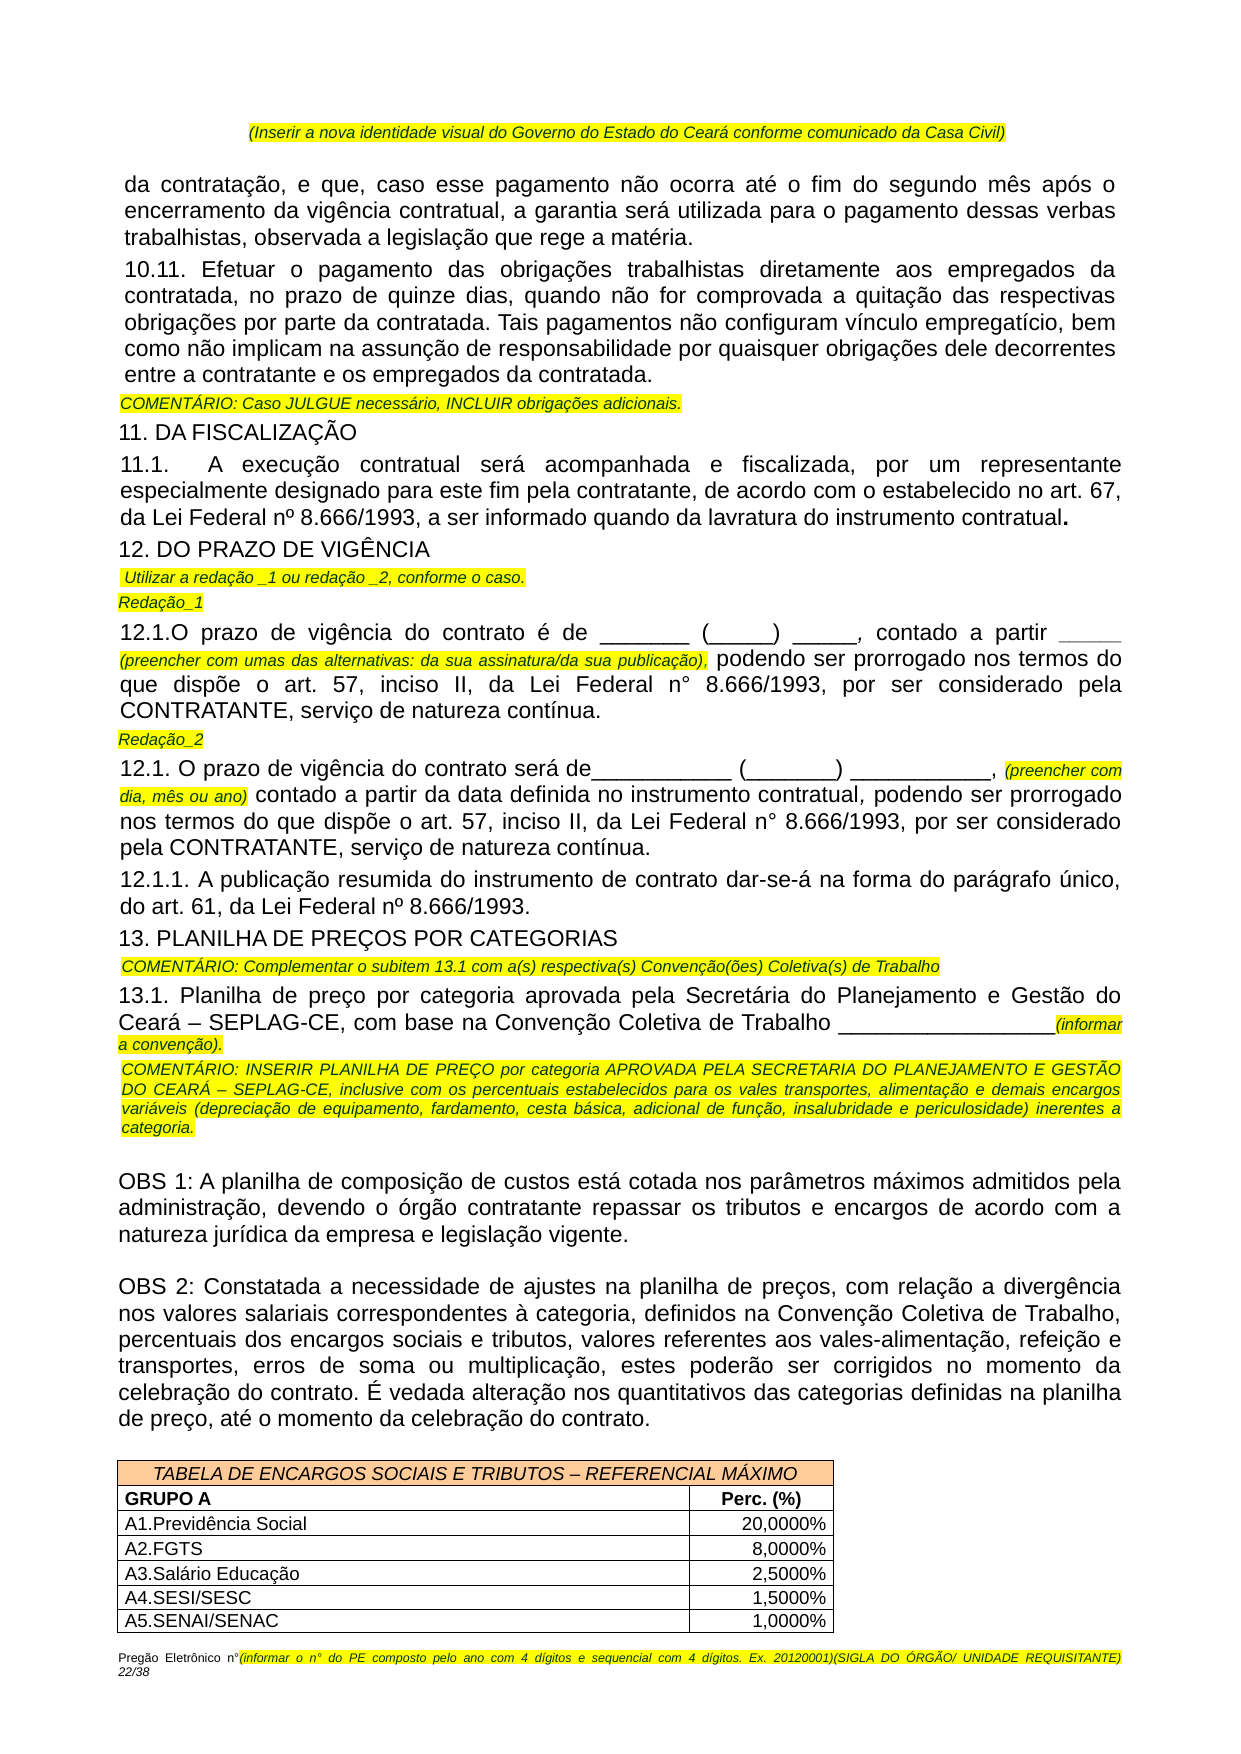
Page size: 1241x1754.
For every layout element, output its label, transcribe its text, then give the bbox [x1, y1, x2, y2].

table_cell A1.Previdência Social [118, 1511, 689, 1535]
text 12. DO PRAZO DE VIGÊNCIA [118, 536, 1122, 562]
text COMENTÁRIO: INSERIR PLANILHA DE PREÇO por categoria APROVADA PELA SECRETARIA DO PLANEJAMENTO E GESTÃO DO CEARÁ – SEPLAG-CE, inclusive com os percentuais estabelecidos para os vales transportes, alimentação e demais encargos variáveis (depreciação de equipamento, fardamento, cesta básica, adicional de função, insalubridade e periculosidade) inerentes a categoria. [121, 1060, 1122, 1137]
table_cell 2,5000% [690, 1561, 833, 1585]
table_cell 1,0000% [690, 1610, 833, 1632]
text Utilizar a redação _1 ou redação _2, conforme o caso. [119, 568, 1122, 587]
text OBS 1: A planilha de composição de custos está cotada nos parâmetros máximos admitidos pela administração, devendo o órgão contratante repassar os tributos e encargos de acordo com a natureza jurídica da empresa e legislação vigente. [118, 1168, 1122, 1247]
table_cell 1,5000% [690, 1586, 833, 1608]
text 10.11. Efetuar o pagamento das obrigações trabalhistas diretamente aos empregados da contratada, no prazo de quinze dias, quando não for comprovada a quitação das respectivas obrigações por parte da contratada. Tais pagamentos não configuram vínculo empregatício, bem como não implicam na assunção de responsabilidade por quaisquer obrigações dele decorrentes entre a contratante e os empregados da contratada. [124, 256, 1116, 388]
table_cell 20,0000% [690, 1511, 833, 1535]
table_cell GRUPO A [118, 1486, 689, 1510]
text 11.1. A execução contratual será acompanhada e fiscalizada, por um representante especialmente designado para este fim pela contratante, de acordo com o estabelecido no art. 67, da Lei Federal nº 8.666/1993, a ser informado quando da lavratura do instrumento contratual. [120, 451, 1122, 530]
text 12.1.O prazo de vigência do contrato é de _______ (_____) _____, contado a partir ______ (preencher com umas das alternativas: da sua assinatura/da sua publicação), podendo ser prorrogado nos termos do que dispõe o art. 57, inciso II, da Lei Federal n° 8.666/1993, por ser considerado pela CONTRATANTE, serviço de natureza contínua. [119, 618, 1122, 724]
text 12.1. O prazo de vigência do contrato será de___________ (_______) ___________, (preencher com dia, mês ou ano) contado a partir da data definida no instrumento contratual, podendo ser prorrogado nos termos do que dispõe o art. 57, inciso II, da Lei Federal n° 8.666/1993, por ser considerado pela CONTRATANTE, serviço de natureza contínua. [119, 755, 1122, 860]
table_cell Perc. (%) [690, 1486, 833, 1510]
text 11. DA FISCALIZAÇÃO [118, 419, 1122, 445]
text Redação_2 [118, 730, 1122, 749]
table_cell A2.FGTS [118, 1536, 689, 1560]
text 13.1. Planilha de preço por categoria aprovada pela Secretária do Planejamento e Gestão do Ceará – SEPLAG-CE, com base na Convenção Coletiva de Trabalho _________________(informar a convenção). [118, 982, 1122, 1054]
text Redação_1 [118, 593, 1122, 612]
text COMENTÁRIO: Caso JULGUE necessário, INCLUIR obrigações adicionais. [120, 393, 1122, 413]
text 12.1.1. A publicação resumida do instrumento de contrato dar-se-á na forma do parágrafo único, do art. 61, da Lei Federal nº 8.666/1993. [119, 866, 1122, 919]
text OBS 2: Constatada a necessidade de ajustes na planilha de preços, com relação a divergência nos valores salariais correspondentes à categoria, definidos na Convenção Coletiva de Trabalho, percentuais dos encargos sociais e tributos, valores referentes aos vales-alimentação, refeição e transportes, erros de soma ou multiplicação, estes poderão ser corrigidos no momento da celebração do contrato. É vedada alteração nos quantitativos das categorias definidas na planilha de preço, até o momento da celebração do contrato. [118, 1273, 1122, 1431]
text da contratação, e que, caso esse pagamento não ocorra até o fim do segundo mês após o encerramento da vigência contratual, a garantia será utilizada para o pagamento dessas verbas trabalhistas, observada a legislação que rege a matéria. [124, 171, 1116, 250]
table_header TABELA DE ENCARGOS SOCIAIS E TRIBUTOS – REFERENCIAL MÁXIMO [118, 1461, 833, 1485]
table_cell A5.SENAI/SENAC [118, 1610, 689, 1632]
table_cell 8,0000% [690, 1536, 833, 1560]
table_cell A3.Salário Educação [118, 1561, 689, 1585]
text COMENTÁRIO: Complementar o subitem 13.1 com a(s) respectiva(s) Convenção(ões) Coletiva(s) de Trabalho [121, 957, 1122, 976]
table_cell A4.SESI/SESC [118, 1586, 689, 1608]
text 13. PLANILHA DE PREÇOS POR CATEGORIAS [118, 925, 1122, 951]
